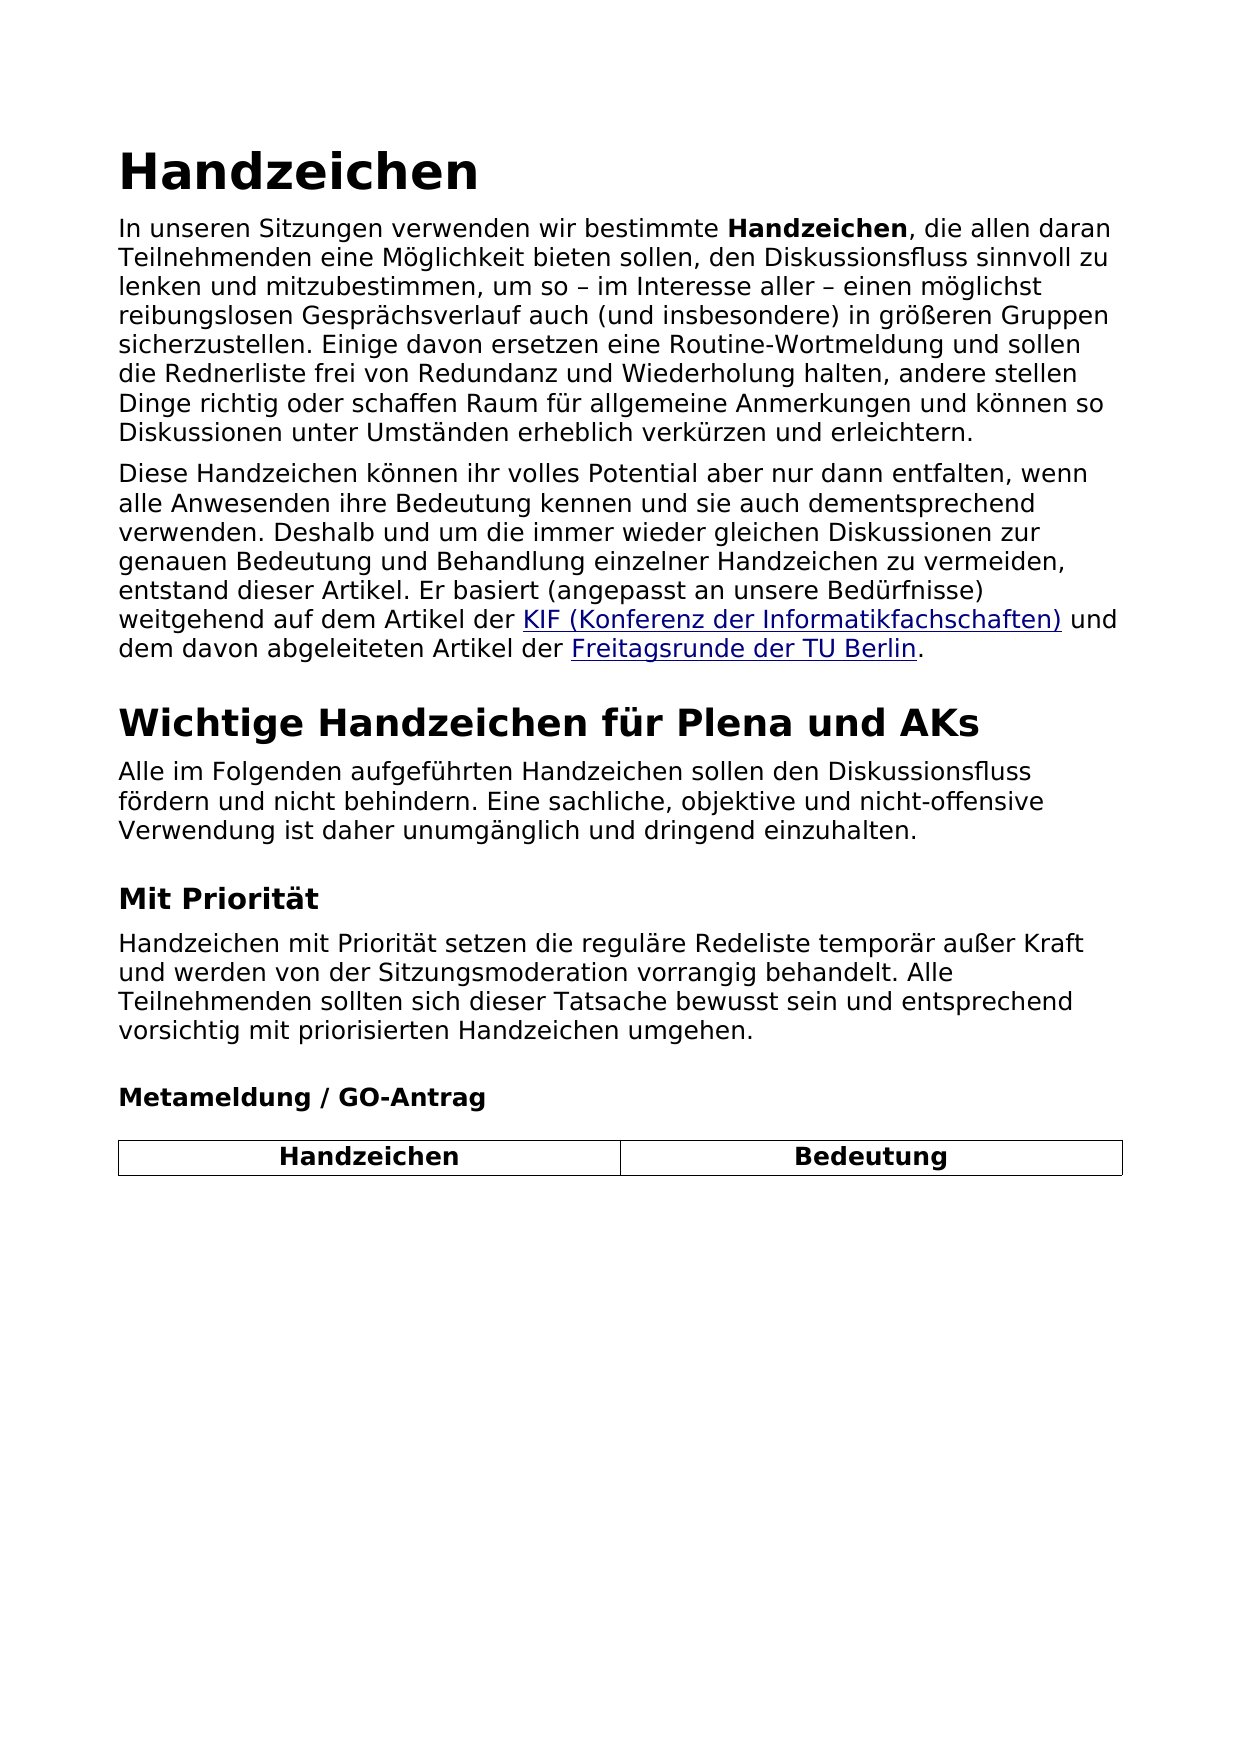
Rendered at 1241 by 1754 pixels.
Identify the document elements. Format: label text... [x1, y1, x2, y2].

text In unseren Sitzungen verwenden wir bestimmte Handzeichen, die allen daran Teilnehmenden eine Möglichkeit bieten sollen, den Diskussionsfluss sinnvoll zu lenken und mitzubestimmen, um so – im Interesse aller – einen möglichst reibungslosen Gesprächsverlauf auch (und insbesondere) in größeren Gruppen sicherzustellen. Einige davon ersetzen eine Routine-Wortmeldung und sollen die Rednerliste frei von Redundanz und Wiederholung halten, andere stellen Dinge richtig oder schaffen Raum für allgemeine Anmerkungen und können so Diskussionen unter Umständen erheblich verkürzen und erleichtern. [118, 214, 1122, 447]
text Diese Handzeichen können ihr volles Potential aber nur dann entfalten, wenn alle Anwesenden ihre Bedeutung kennen und sie auch dementsprechend verwenden. Deshalb und um die immer wieder gleichen Diskussionen zur genauen Bedeutung und Behandlung einzelner Handzeichen zu vermeiden, entstand dieser Artikel. Er basiert (angepasst an unsere Bedürfnisse) weitgehend auf dem Artikel der KIF (Konferenz der Informatikfachschaften) und dem davon abgeleiteten Artikel der Freitagsrunde der TU Berlin. [118, 460, 1122, 664]
subtitle Handzeichen [118, 143, 1122, 201]
text Handzeichen mit Priorität setzen die reguläre Redeliste temporär außer Kraft und werden von der Sitzungsmoderation vorrangig behandelt. Alle Teilnehmenden sollten sich dieser Tatsache bewusst sein und entsprechend vorsichtig mit priorisierten Handzeichen umgehen. [118, 929, 1122, 1046]
subtitle Wichtige Handzeichen für Plena und AKs [118, 701, 1122, 745]
table_header Handzeichen [119, 1141, 620, 1175]
text Alle im Folgenden aufgeführten Handzeichen sollen den Diskussionsfluss fördern und nicht behindern. Eine sachliche, objektive und nicht-offensive Verwendung ist daher unumgänglich und dringend einzuhalten. [118, 757, 1122, 845]
subtitle Metameldung / GO-Antrag [118, 1083, 1122, 1112]
subtitle Mit Priorität [118, 882, 1122, 916]
table_header Bedeutung [621, 1141, 1122, 1175]
